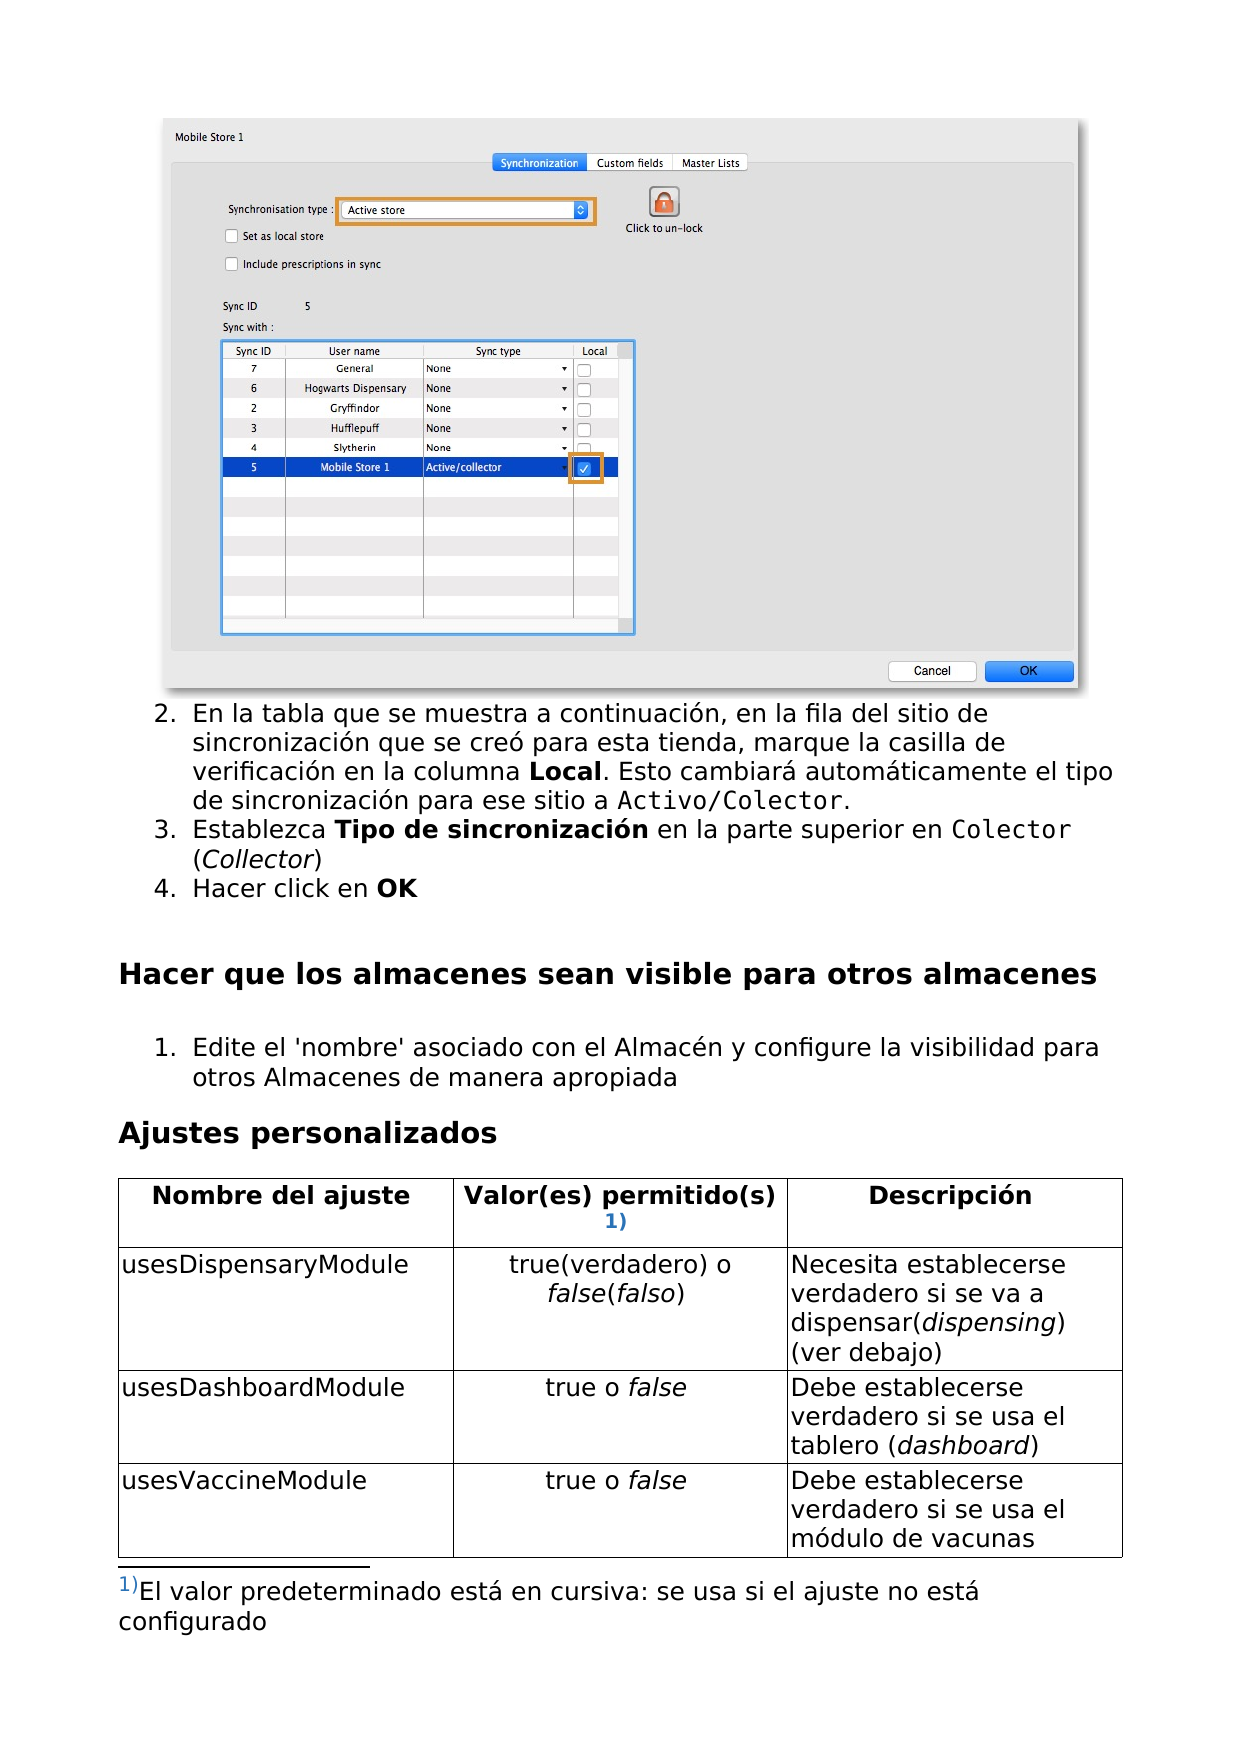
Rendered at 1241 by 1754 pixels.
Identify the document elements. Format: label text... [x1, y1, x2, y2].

list En la tabla que se muestra a continuación, en la fila del sitio de sincronización que se creó para esta tienda, marque la casilla de verificación en la columna Local. Esto cambiará automáticamente el tipo de sincronización para ese sitio a Activo/Colector. [177, 118, 1122, 816]
table_cell Debe establecerse verdadero si se usa el tablero (dashboard) [788, 1371, 1122, 1463]
subtitle Hacer que los almacenes sean visible para otros almacenes [118, 958, 1122, 992]
table_cell true(verdadero) o false(falso) [454, 1248, 787, 1370]
table_header Valor(es) permitido(s) [454, 1179, 787, 1247]
table_cell usesDashboardModule [119, 1371, 453, 1463]
table_header Nombre del ajuste [119, 1179, 453, 1247]
table_cell Necesita establecerse verdadero si se va a dispensar(dispensing) (ver debajo) [788, 1248, 1122, 1370]
table_cell true o false [454, 1464, 787, 1557]
table_header Descripción [788, 1179, 1122, 1247]
list Edite el 'nombre' asociado con el Almacén y configure la visibilidad para otros Almacenes de manera apropiada [177, 1033, 1122, 1092]
table_cell usesDispensaryModule [119, 1248, 453, 1370]
table_cell usesVaccineModule [119, 1464, 453, 1557]
list Hacer click en OK [177, 874, 1122, 903]
subtitle Ajustes personalizados [118, 1117, 1122, 1151]
table_cell Debe establecerse verdadero si se usa el módulo de vacunas [788, 1464, 1122, 1557]
table_cell true o false [454, 1371, 787, 1463]
list Establezca Tipo de sincronización en la parte superior en Colector (Collector) [177, 816, 1122, 874]
picture [151, 118, 1089, 699]
